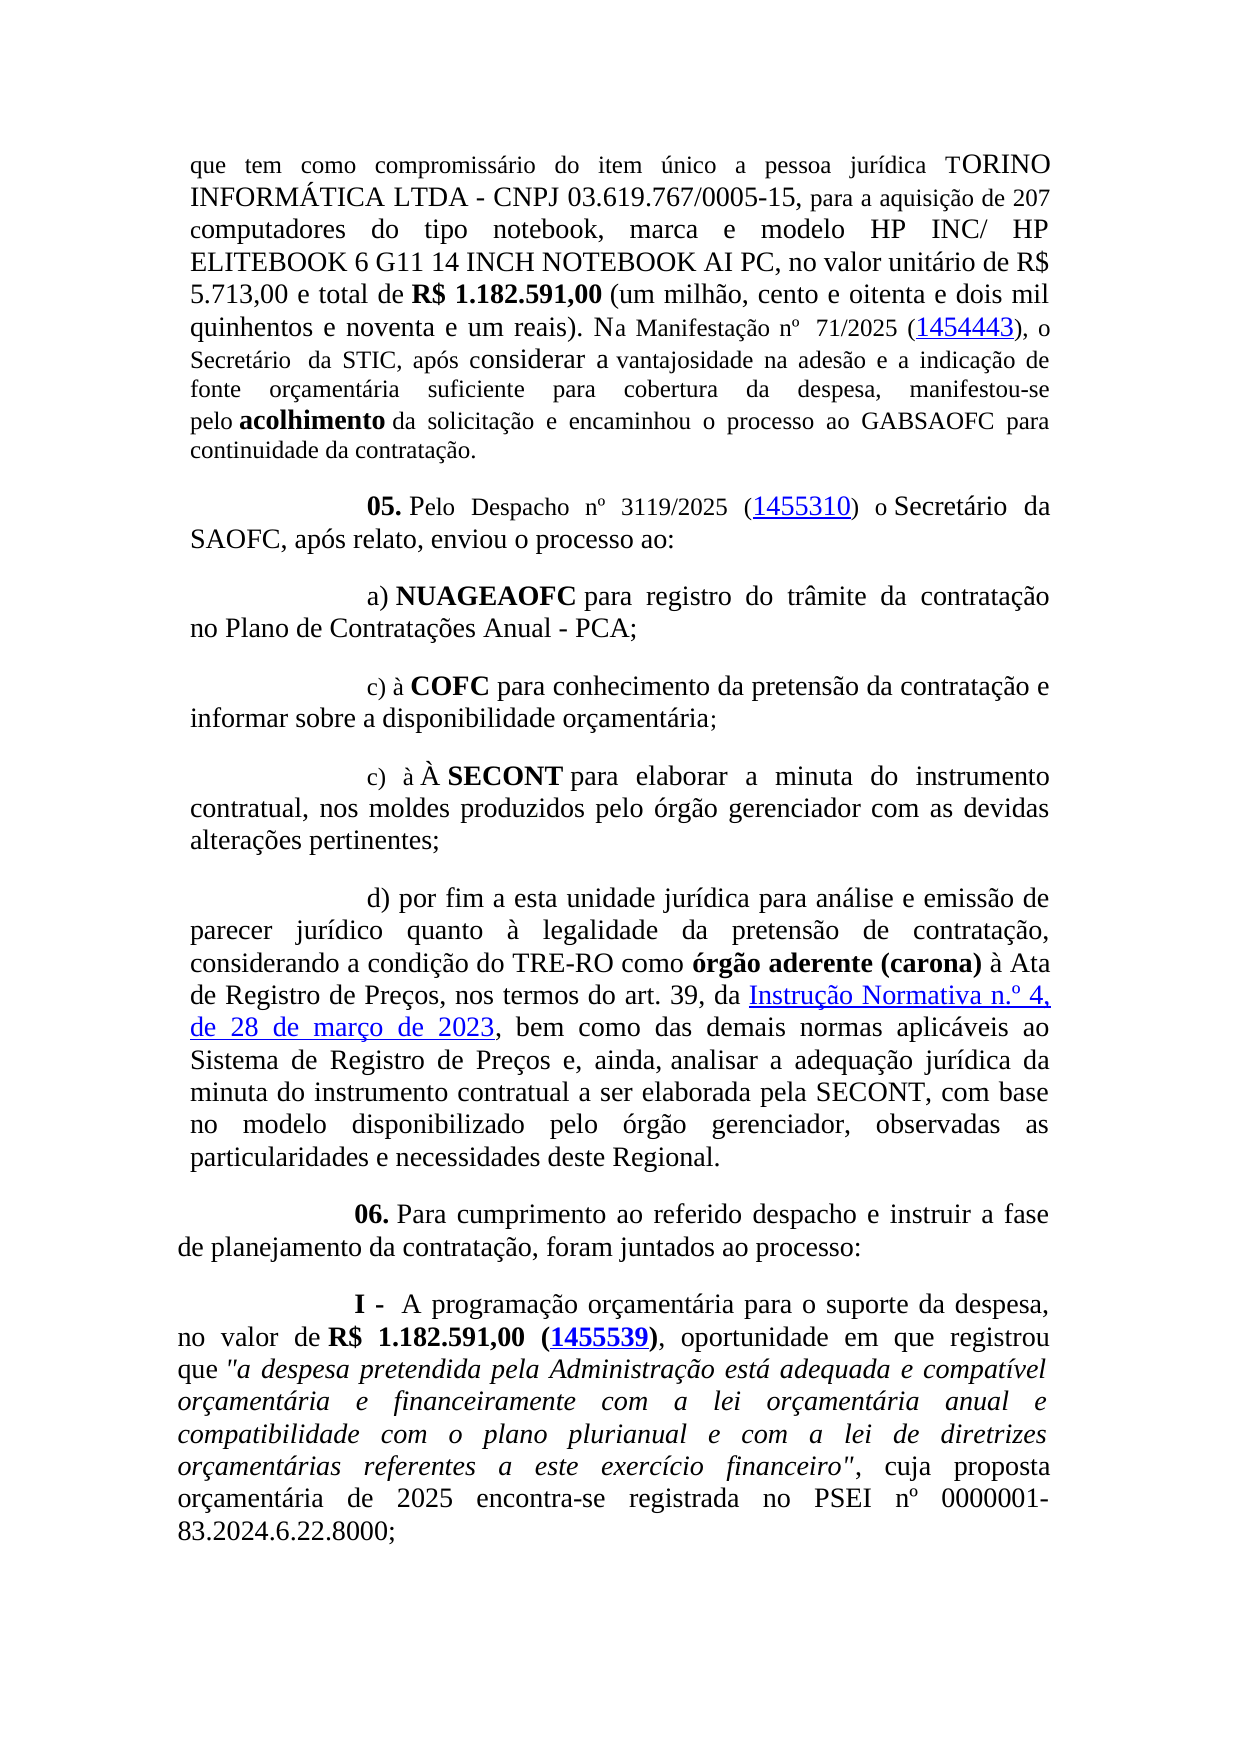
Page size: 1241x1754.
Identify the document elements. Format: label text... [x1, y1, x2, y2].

text 06. Para cumprimento ao referido despacho e instruir a fase de planejamento da contratação, foram juntados ao processo: [177, 1197, 1051, 1262]
text c) à COFC para conhecimento da pretensão da contratação e informar sobre a disponibilidade orçamentária; [190, 669, 1051, 734]
text que tem como compromissário do item único a pessoa jurídica TORINO INFORMÁTICA LTDA - CNPJ 03.619.767/0005-15, para a aquisição de 207 computadores do tipo notebook, marca e modelo HP INC/ HP ELITEBOOK 6 G11 14 INCH NOTEBOOK AI PC, no valor unitário de R$ 5.713,00 e total de R$ 1.182.591,00 (um milhão, cento e oitenta e dois mil quinhentos e noventa e um reais). Na Manifestação nº 71/2025 (1454443), o Secretário da STIC, após considerar a vantajosidade na adesão e a indicação de fonte orçamentária suficiente para cobertura da despesa, manifestou-se pelo acolhimento da solicitação e encaminhou o processo ao GABSAOFC para continuidade da contratação. [190, 148, 1051, 464]
text I - A programação orçamentária para o suporte da despesa, no valor de R$ 1.182.591,00 (1455539), oportunidade em que registrou que "a despesa pretendida pela Administração está adequada e compatível orçamentária e financeiramente com a lei orçamentária anual e compatibilidade com o plano plurianual e com a lei de diretrizes orçamentárias referentes a este exercício financeiro", cuja proposta orçamentária de 2025 encontra-se registrada no PSEI nº 0000001-83.2024.6.22.8000; [177, 1287, 1051, 1546]
text d) por fim a esta unidade jurídica para análise e emissão de parecer jurídico quanto à legalidade da pretensão de contratação, considerando a condição do TRE-RO como órgão aderente (carona) à Ata de Registro de Preços, nos termos do art. 39, da Instrução Normativa n.º 4, de 28 de março de 2023, bem como das demais normas aplicáveis ao Sistema de Registro de Preços e, ainda, analisar a adequação jurídica da minuta do instrumento contratual a ser elaborada pela SECONT, com base no modelo disponibilizado pelo órgão gerenciador, observadas as particularidades e necessidades deste Regional. [190, 881, 1051, 1172]
text 05. Pelo Despacho nº 3119/2025 (1455310) o Secretário da SAOFC, após relato, enviou o processo ao: [190, 489, 1051, 554]
text c) à À SECONT para elaborar a minuta do instrumento contratual, nos moldes produzidos pelo órgão gerenciador com as devidas alterações pertinentes; [190, 759, 1051, 856]
text a) NUAGEAOFC para registro do trâmite da contratação no Plano de Contratações Anual - PCA; [190, 579, 1051, 644]
